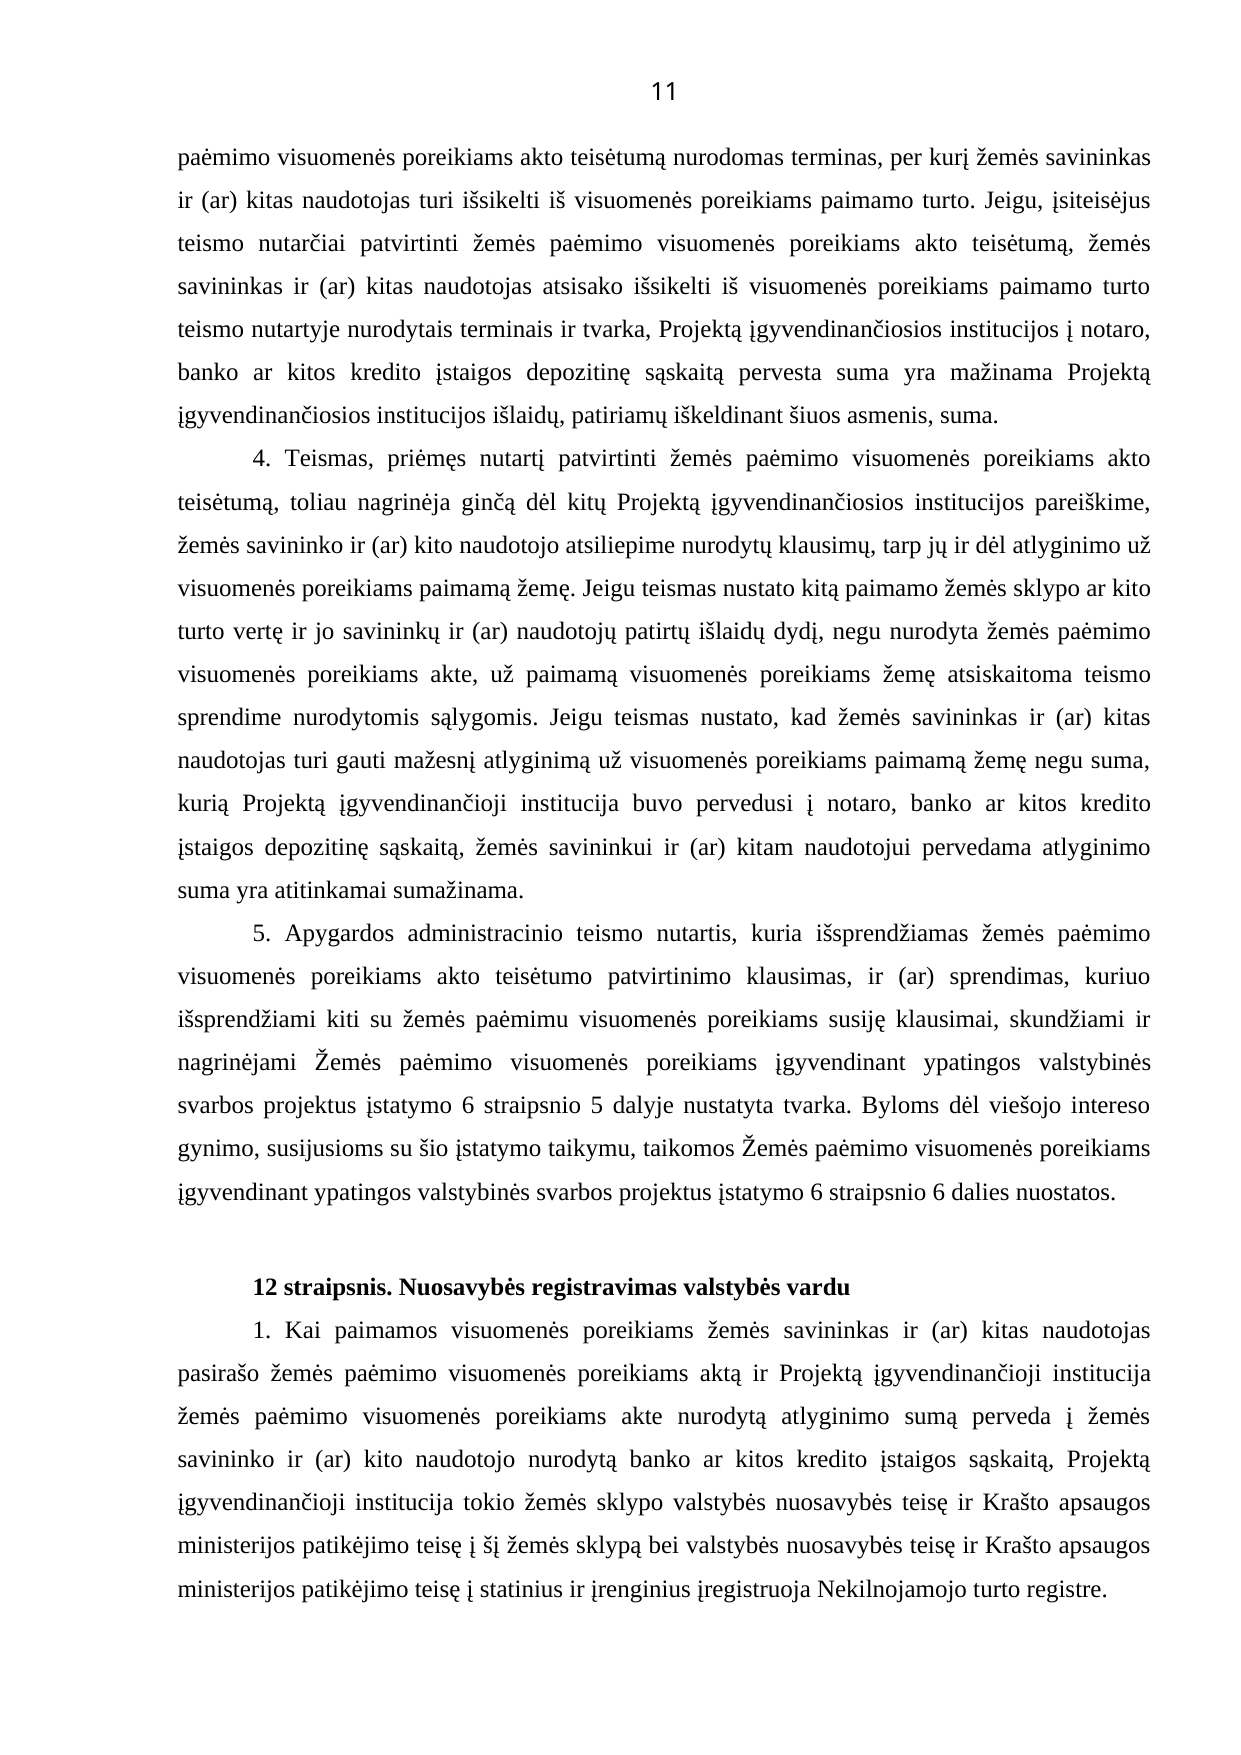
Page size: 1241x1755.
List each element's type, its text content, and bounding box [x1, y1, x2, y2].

text 12 straipsnis. Nuosavybės registravimas valstybės vardu [177, 1272, 1152, 1301]
text 4. Teismas, priėmęs nutartį patvirtinti žemės paėmimo visuomenės poreikiams akto teisėtumą, toliau nagrinėja ginčą dėl kitų Projektą įgyvendinančiosios institucijos pareiškime, žemės savininko ir (ar) kito naudotojo atsiliepime nurodytų klausimų, tarp jų ir dėl atlyginimo už visuomenės poreikiams paimamą žemę. Jeigu teismas nustato kitą paimamo žemės sklypo ar kito turto vertę ir jo savininkų ir (ar) naudotojų patirtų išlaidų dydį, negu nurodyta žemės paėmimo visuomenės poreikiams akte, už paimamą visuomenės poreikiams žemę atsiskaitoma teismo sprendime nurodytomis sąlygomis. Jeigu teismas nustato, kad žemės savininkas ir (ar) kitas naudotojas turi gauti mažesnį atlyginimą už visuomenės poreikiams paimamą žemę negu suma, kurią Projektą įgyvendinančioji institucija buvo pervedusi į notaro, banko ar kitos kredito įstaigos depozitinę sąskaitą, žemės savininkui ir (ar) kitam naudotojui pervedama atlyginimo suma yra atitinkamai sumažinama. [177, 443, 1152, 903]
text 5. Apygardos administracinio teismo nutartis, kuria išsprendžiamas žemės paėmimo visuomenės poreikiams akto teisėtumo patvirtinimo klausimas, ir (ar) sprendimas, kuriuo išsprendžiami kiti su žemės paėmimu visuomenės poreikiams susiję klausimai, skundžiami ir nagrinėjami Žemės paėmimo visuomenės poreikiams įgyvendinant ypatingos valstybinės svarbos projektus įstatymo 6 straipsnio 5 dalyje nustatyta tvarka. Byloms dėl viešojo intereso gynimo, susijusioms su šio įstatymo taikymu, taikomos Žemės paėmimo visuomenės poreikiams įgyvendinant ypatingos valstybinės svarbos projektus įstatymo 6 straipsnio 6 dalies nuostatos. [177, 918, 1152, 1205]
text 1. Kai paimamos visuomenės poreikiams žemės savininkas ir (ar) kitas naudotojas pasirašo žemės paėmimo visuomenės poreikiams aktą ir Projektą įgyvendinančioji institucija žemės paėmimo visuomenės poreikiams akte nurodytą atlyginimo sumą perveda į žemės savininko ir (ar) kito naudotojo nurodytą banko ar kitos kredito įstaigos sąskaitą, Projektą įgyvendinančioji institucija tokio žemės sklypo valstybės nuosavybės teisę ir Krašto apsaugos ministerijos patikėjimo teisę į šį žemės sklypą bei valstybės nuosavybės teisę ir Krašto apsaugos ministerijos patikėjimo teisę į statinius ir įrenginius įregistruoja Nekilnojamojo turto registre. [177, 1315, 1152, 1602]
text paėmimo visuomenės poreikiams akto teisėtumą nurodomas terminas, per kurį žemės savininkas ir (ar) kitas naudotojas turi išsikelti iš visuomenės poreikiams paimamo turto. Jeigu, įsiteisėjus teismo nutarčiai patvirtinti žemės paėmimo visuomenės poreikiams akto teisėtumą, žemės savininkas ir (ar) kitas naudotojas atsisako išsikelti iš visuomenės poreikiams paimamo turto teismo nutartyje nurodytais terminais ir tvarka, Projektą įgyvendinančiosios institucijos į notaro, banko ar kitos kredito įstaigos depozitinę sąskaitą pervesta suma yra mažinama Projektą įgyvendinančiosios institucijos išlaidų, patiriamų iškeldinant šiuos asmenis, suma. [177, 142, 1152, 429]
